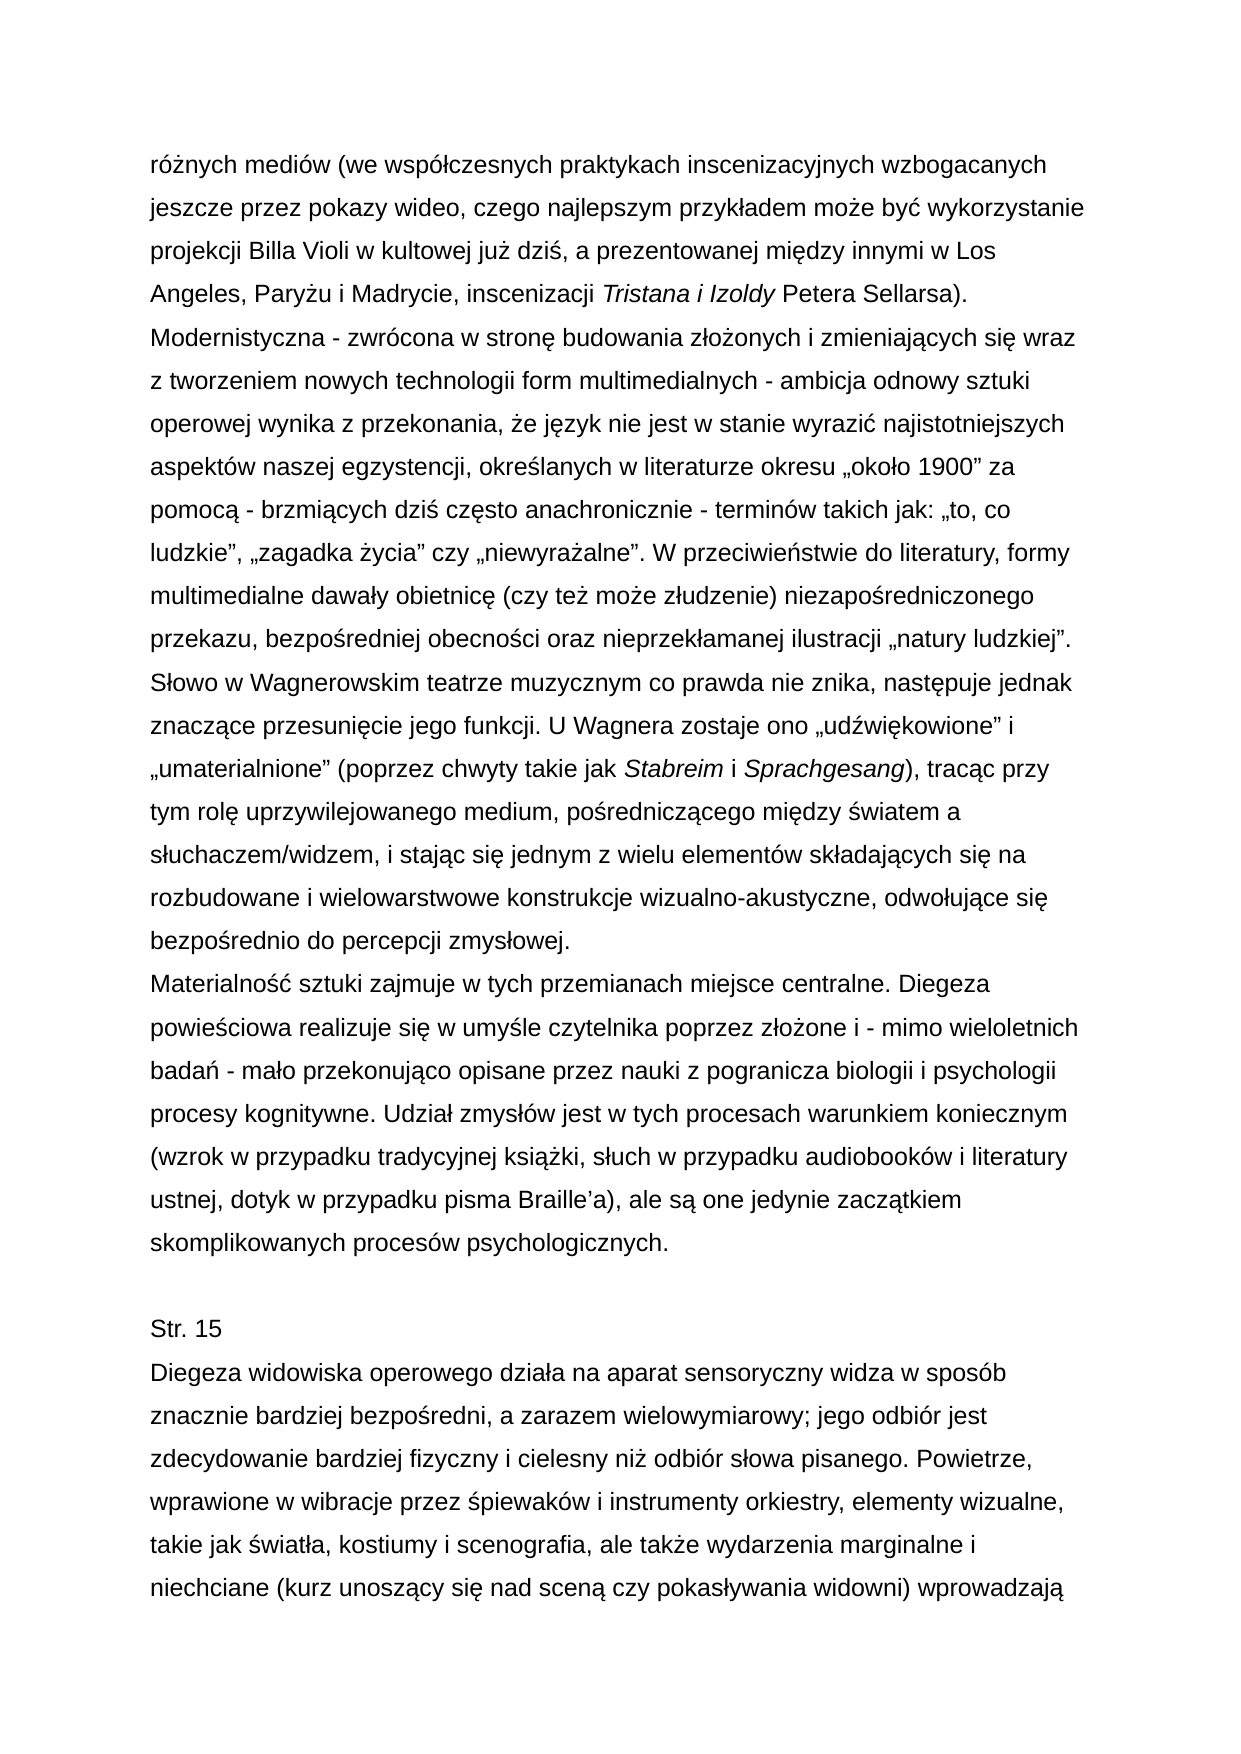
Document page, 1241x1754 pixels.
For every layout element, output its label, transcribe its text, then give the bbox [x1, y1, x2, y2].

text Str. 15 [150, 1314, 1090, 1343]
text Diegeza widowiska operowego działa na aparat sensoryczny widza w sposób znacznie bardziej bezpośredni, a zarazem wielowymiarowy; jego odbiór jest zdecydowanie bardziej fizyczny i cielesny niż odbiór słowa pisanego. Powietrze, wprawione w wibracje przez śpiewaków i instrumenty orkiestry, elementy wizualne, takie jak światła, kostiumy i scenografia, ale także wydarzenia marginalne i niechciane (kurz unoszący się nad sceną czy pokasływania widowni) wprowadzają [150, 1357, 1090, 1602]
text Modernistyczna - zwrócona w stronę budowania złożonych i zmieniających się wraz z tworzeniem nowych technologii form multimedialnych - ambicja odnowy sztuki operowej wynika z przekonania, że język nie jest w stanie wyrazić najistotniejszych aspektów naszej egzystencji, określanych w literaturze okresu „około 1900” za pomocą - brzmiących dziś często anachronicznie - terminów takich jak: „to, co ludzkie”, „zagadka życia” czy „niewyrażalne”. W przeciwieństwie do literatury, formy multimedialne dawały obietnicę (czy też może złudzenie) niezapośredniczonego przekazu, bezpośredniej obecności oraz nieprzekłamanej ilustracji „natury ludzkiej”. [150, 322, 1090, 653]
text Słowo w Wagnerowskim teatrze muzycznym co prawda nie znika, następuje jednak znaczące przesunięcie jego funkcji. U Wagnera zostaje ono „udźwiękowione” i „umaterialnione” (poprzez chwyty takie jak Stabreim i Sprachgesang), tracąc przy tym rolę uprzywilejowanego medium, pośredniczącego między światem a słuchaczem/widzem, i stając się jednym z wielu elementów składających się na rozbudowane i wielowarstwowe konstrukcje wizualno-akustyczne, odwołujące się bezpośrednio do percepcji zmysłowej. [150, 667, 1090, 955]
text różnych mediów (we współczesnych praktykach inscenizacyjnych wzbogacanych jeszcze przez pokazy wideo, czego najlepszym przykładem może być wykorzystanie projekcji Billa Violi w kultowej już dziś, a prezentowanej między innymi w Los Angeles, Paryżu i Madrycie, inscenizacji Tristana i Izoldy Petera Sellarsa). [150, 150, 1090, 308]
text Materialność sztuki zajmuje w tych przemianach miejsce centralne. Diegeza powieściowa realizuje się w umyśle czytelnika poprzez złożone i - mimo wieloletnich badań - mało przekonująco opisane przez nauki z pogranicza biologii i psychologii procesy kognitywne. Udział zmysłów jest w tych procesach warunkiem koniecznym (wzrok w przypadku tradycyjnej książki, słuch w przypadku audiobooków i literatury ustnej, dotyk w przypadku pisma Braille’a), ale są one jedynie zaczątkiem skomplikowanych procesów psychologicznych. [150, 969, 1090, 1257]
